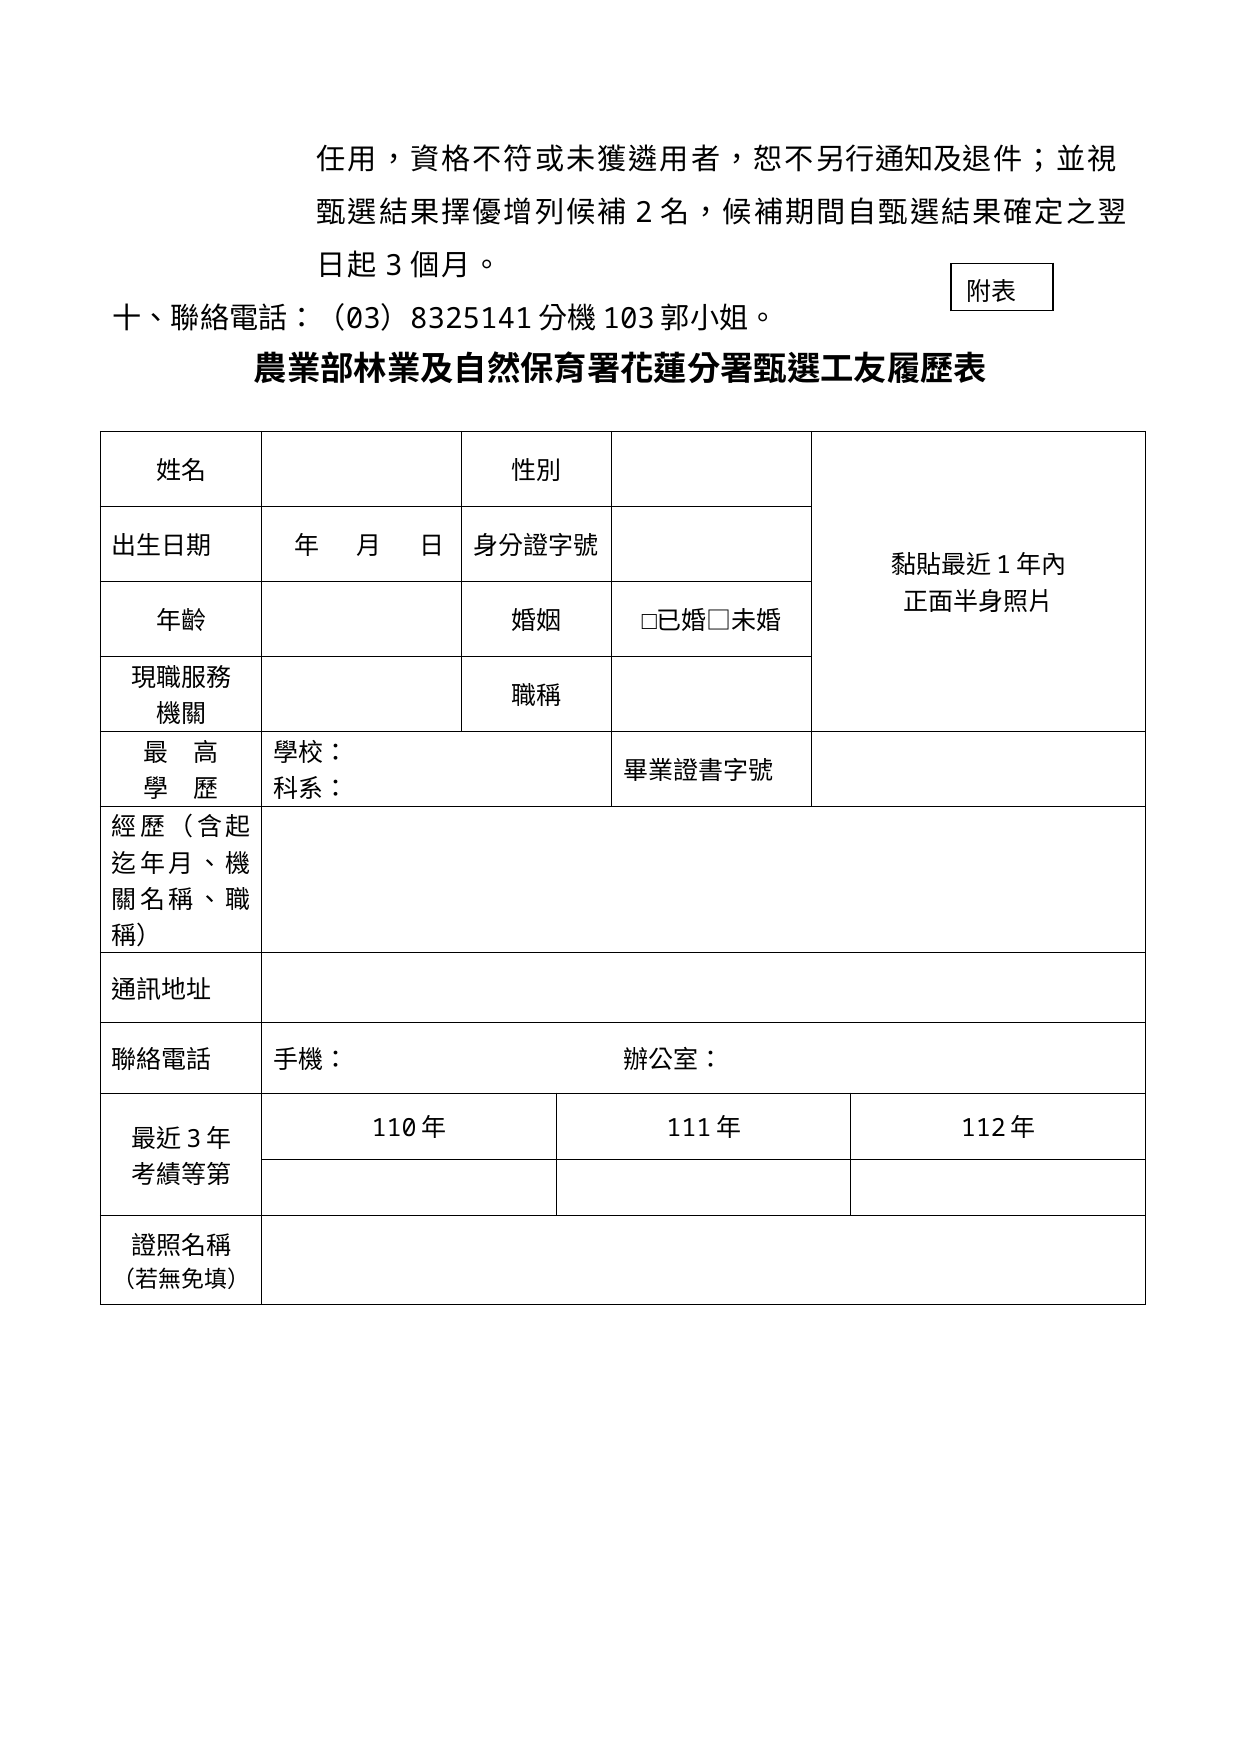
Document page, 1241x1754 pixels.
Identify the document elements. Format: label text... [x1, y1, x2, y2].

table_header [262, 432, 461, 506]
table_header 黏貼最近1年內 正面半身照片 [812, 432, 1145, 731]
table_cell 出生日期 [101, 507, 261, 581]
table_cell 112年 [851, 1094, 1145, 1158]
table_cell 通訊地址 [101, 953, 261, 1022]
table_cell 經歷（含起迄年月、機關名稱、職稱） [101, 807, 261, 952]
table_cell [262, 1216, 1145, 1303]
text [952, 264, 1052, 310]
table_cell 職稱 [462, 657, 611, 731]
text 十、聯絡電話：（03）8325141分機103郭小姐。 [112, 294, 1128, 337]
table_cell 現職服務 機關 [101, 657, 261, 731]
table_cell [262, 1160, 556, 1215]
text 任用，資格不符或未獲遴用者，恕不另行通知及退件；並視甄選結果擇優增列候補2名，候補期間自甄選結果確定之翌日起3個月。 [112, 136, 1128, 284]
table_cell 最 高 學 歷 [101, 732, 261, 806]
table_cell 年齡 [101, 582, 261, 656]
table_cell [262, 807, 1145, 952]
text 附表 [967, 272, 1037, 302]
table_cell 111年 [557, 1094, 850, 1158]
table_cell [557, 1160, 850, 1215]
table_cell 學校： 科系： [262, 732, 611, 806]
table_cell [812, 732, 1145, 806]
table_cell [262, 657, 461, 731]
table_header 姓名 [101, 432, 261, 506]
table_cell [262, 582, 461, 656]
table_cell 年 月 日 [262, 507, 461, 581]
table_cell [851, 1160, 1145, 1215]
table_cell 婚姻 [462, 582, 611, 656]
table_cell 聯絡電話 [101, 1023, 261, 1092]
table_cell 身分證字號 [462, 507, 611, 581]
table_cell 最近3年 考績等第 [101, 1094, 261, 1215]
table_cell 手機： 辦公室： [262, 1023, 1145, 1092]
table_cell [262, 953, 1145, 1022]
text 農業部林業及自然保育署花蓮分署甄選工友履歷表 [112, 347, 1128, 389]
table_cell 證照名稱（若無免填） [101, 1216, 261, 1303]
table_header [612, 432, 811, 506]
table_cell [612, 657, 811, 731]
table_cell 畢業證書字號 [612, 732, 811, 806]
table_cell □已婚□未婚 [612, 582, 811, 656]
table_cell 110年 [262, 1094, 556, 1158]
table_header 性別 [462, 432, 611, 506]
table_cell [612, 507, 811, 581]
